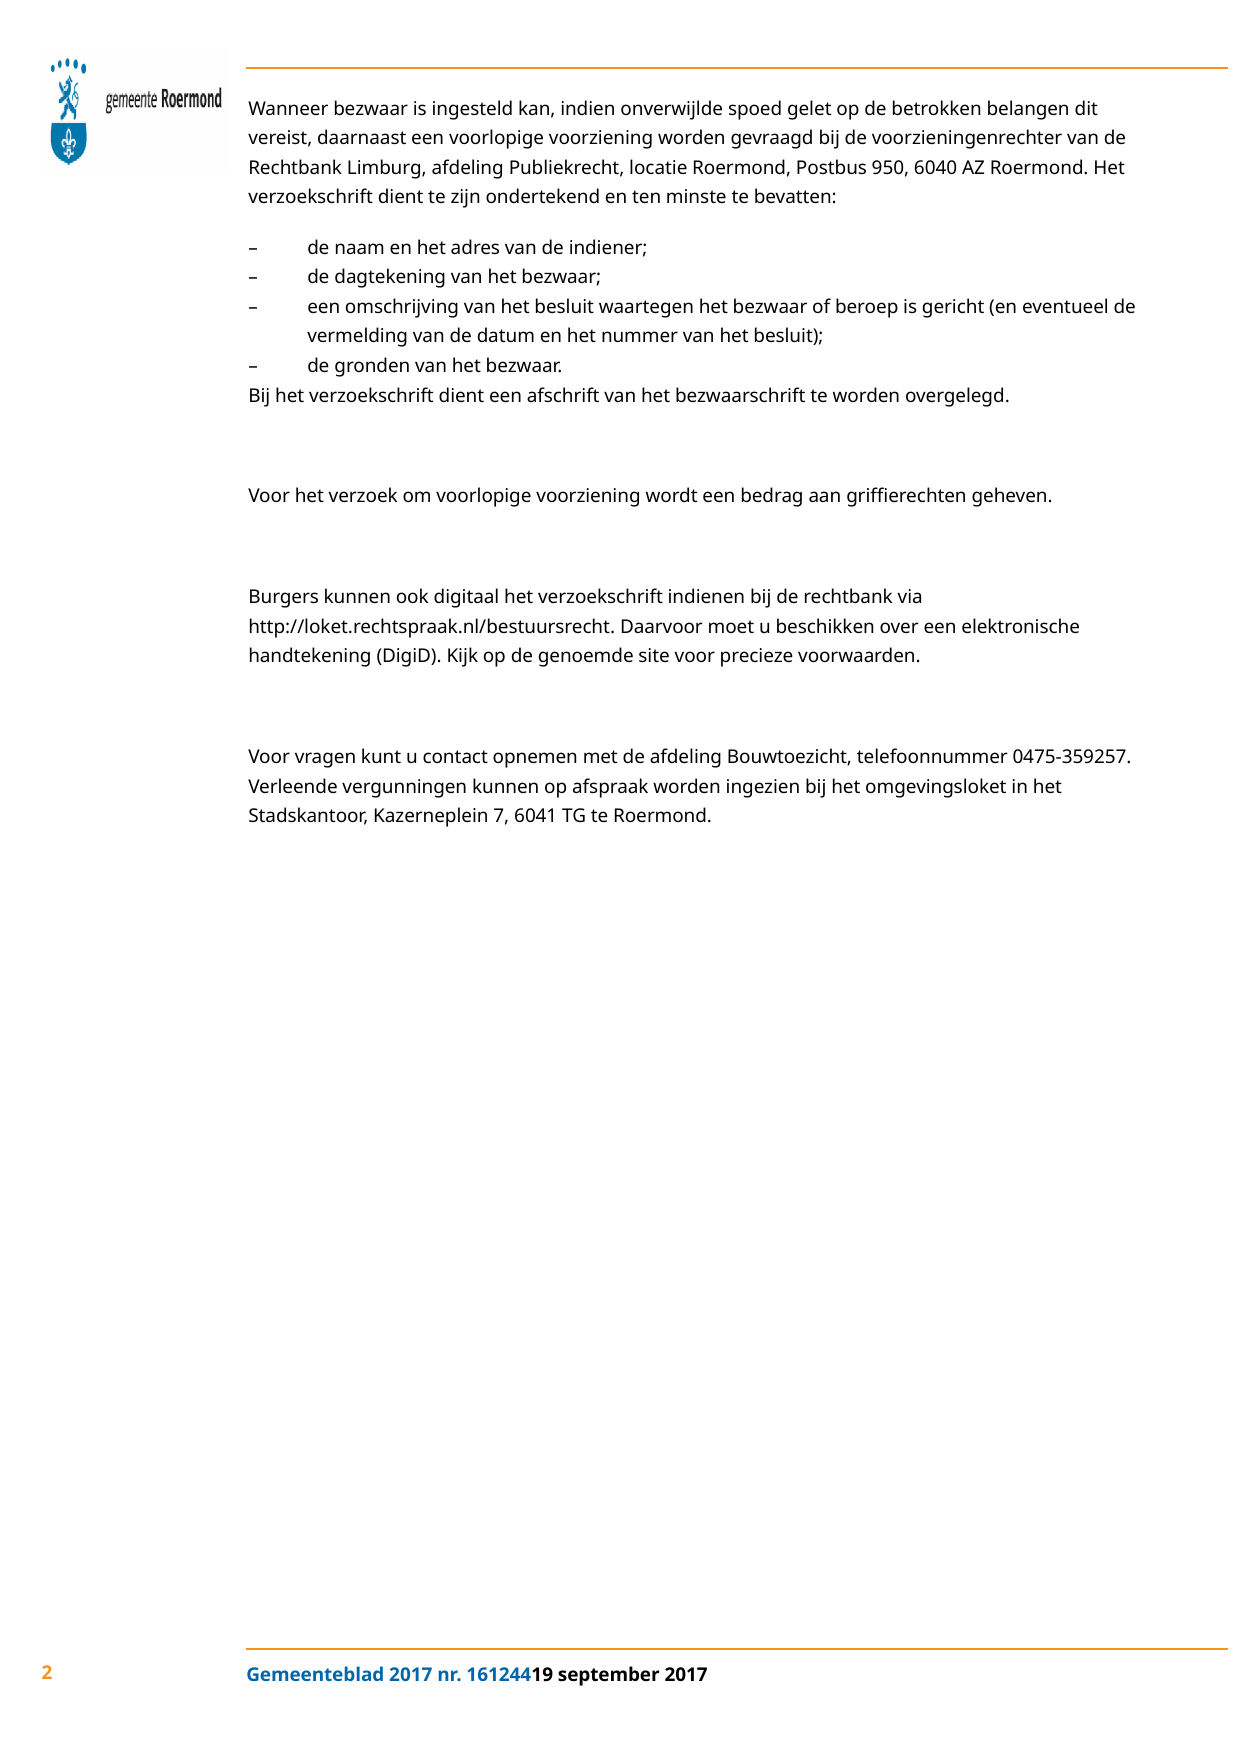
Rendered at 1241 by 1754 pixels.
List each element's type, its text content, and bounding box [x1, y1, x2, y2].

list de gronden van het bezwaar. [248, 352, 1152, 378]
list een omschrijving van het besluit waartegen het bezwaar of beroep is gericht (en eventueel de vermelding van de datum en het nummer van het besluit); [248, 293, 1152, 348]
list de naam en het adres van de indiener; [248, 234, 1152, 260]
list de dagtekening van het bezwaar; [248, 263, 1152, 289]
picture [41, 47, 231, 172]
text Voor het verzoek om voorlopige voorziening wordt een bedrag aan griffierechten geheven. [248, 483, 1152, 508]
text Bij het verzoekschrift dient een afschrift van het bezwaarschrift te worden overgelegd. [248, 382, 1152, 408]
text Voor vragen kunt u contact opnemen met de afdeling Bouwtoezicht, telefoonnummer 0475-359257. Verleende vergunningen kunnen op afspraak worden ingezien bij het omgevingsloket in het Stadskantoor, Kazerneplein 7, 6041 TG te Roermond. [248, 743, 1152, 828]
text Burgers kunnen ook digitaal het verzoekschrift indienen bij de rechtbank via http://loket.rechtspraak.nl/bestuursrecht. Daarvoor moet u beschikken over een elektronische handtekening (DigiD). Kijk op de genoemde site voor precieze voorwaarden. [248, 583, 1152, 668]
text Wanneer bezwaar is ingesteld kan, indien onverwijlde spoed gelet op de betrokken belangen dit vereist, daarnaast een voorlopige voorziening worden gevraagd bij de voorzieningenrechter van de Rechtbank Limburg, afdeling Publiekrecht, locatie Roermond, Postbus 950, 6040 AZ Roermond. Het verzoekschrift dient te zijn ondertekend en ten minste te bevatten: [248, 95, 1152, 209]
